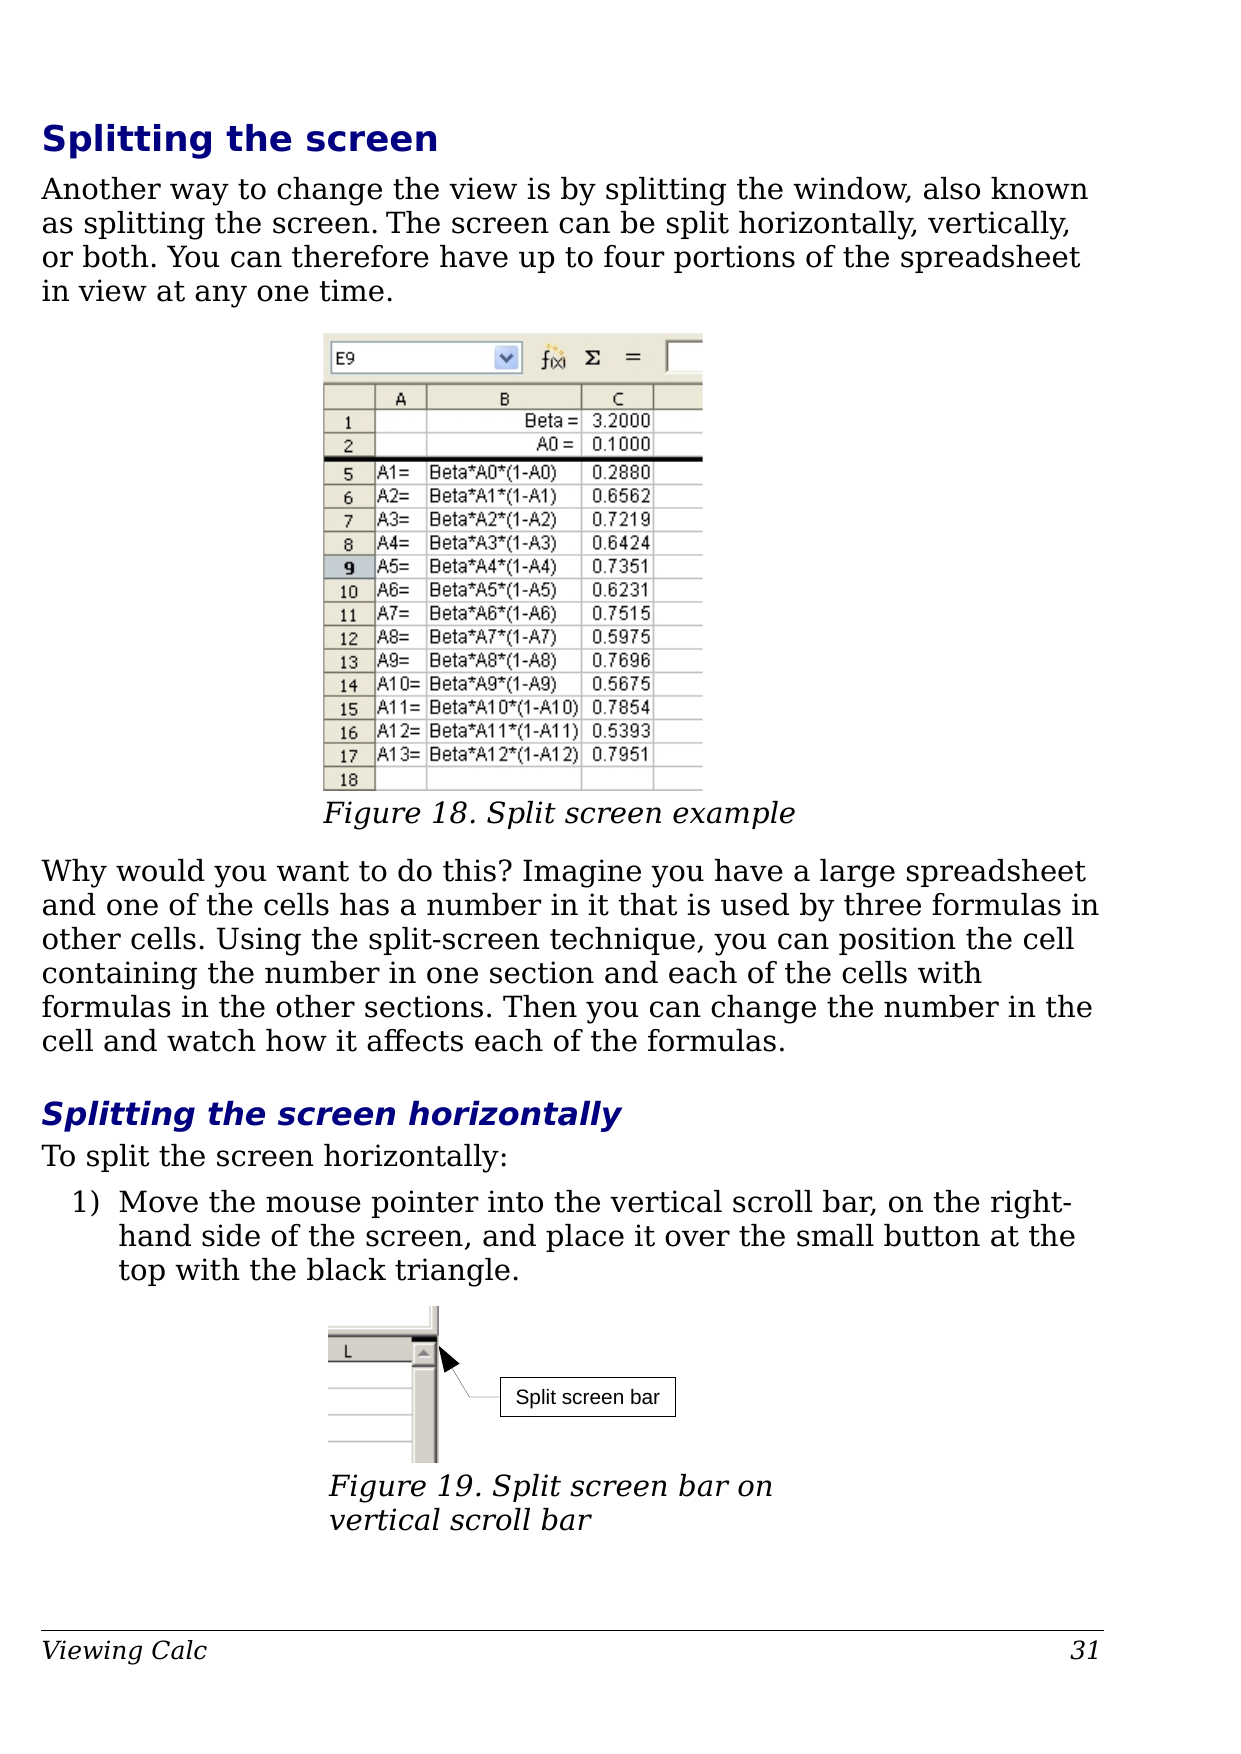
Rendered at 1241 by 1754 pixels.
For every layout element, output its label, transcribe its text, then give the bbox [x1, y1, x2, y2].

text Figure 19. Split screen bar on vertical scroll bar [329, 1469, 817, 1537]
text Why would you want to do this? Imagine you have a large spreadsheet and one of the cells has a number in it that is used by three formulas in other cells. Using the split-screen technique, you can position the cell containing the number in one section and each of the cells with formulas in the other sections. Then you can change the number in the cell and watch how it affects each of the formulas. [41, 855, 1104, 1058]
subtitle Splitting the screen horizontally [41, 1096, 1104, 1133]
text Another way to change the view is by splitting the window, also known as splitting the screen. The screen can be split horizontally, vertically, or both. You can therefore have up to four portions of the spreadsheet in view at any one time. [41, 172, 1104, 308]
text To split the screen horizontally: [41, 1139, 1104, 1173]
picture [328, 1306, 439, 1463]
text Figure 18. Split screen example [323, 797, 823, 831]
picture [323, 332, 703, 791]
list Move the mouse pointer into the vertical scroll bar, on the right-hand side of the screen, and place it over the small button at the top with the black triangle. [100, 1186, 1104, 1288]
subtitle Splitting the screen [41, 118, 1104, 159]
